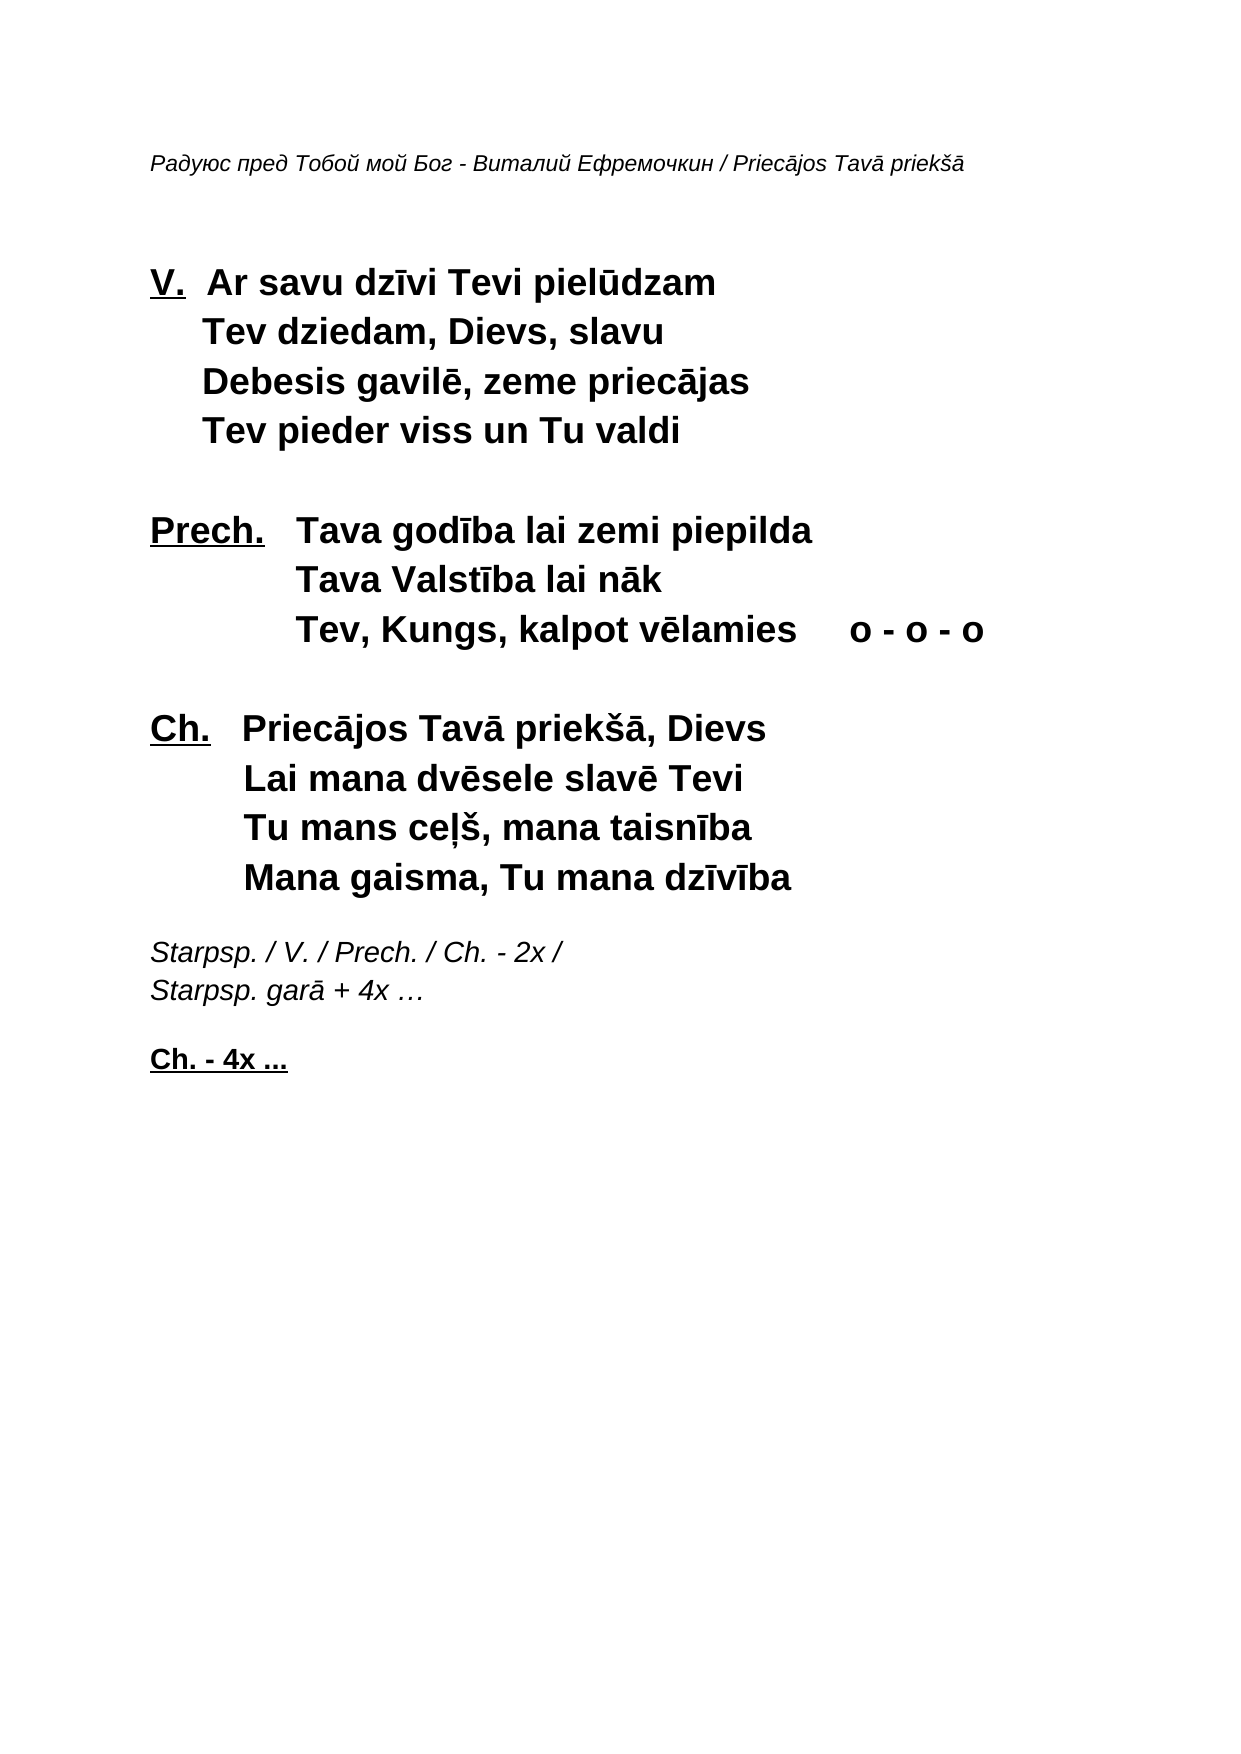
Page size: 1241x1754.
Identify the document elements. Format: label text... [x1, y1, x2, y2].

text Tava Valstība lai nāk [150, 557, 1090, 601]
text Lai mana dvēsele slavē Tevi [150, 756, 1090, 799]
text Starpsp. / V. / Prech. / Ch. - 2x / [150, 935, 1090, 968]
text Радуюс пред Тобой мой Бог - Виталий Ефремочкин / Priecājos Tavā priekšā [150, 150, 1090, 176]
text Tev, Kungs, kalpot vēlamies o - o - o [150, 607, 1090, 650]
text Prech. Tava godība lai zemi piepilda [150, 508, 1090, 551]
text Tu mans ceļš, mana taisnība [150, 805, 1090, 848]
text Ch. Priecājos Tavā priekšā, Dievs [150, 706, 1090, 749]
text V. Ar savu dzīvi Tevi pielūdzam [150, 260, 1090, 303]
text Ch. - 4x ... [150, 1042, 1090, 1076]
text Tev dziedam, Dievs, slavu [150, 309, 1090, 353]
text Mana gaisma, Tu mana dzīvība [150, 855, 1090, 898]
text Debesis gavilē, zeme priecājas [150, 359, 1090, 402]
text Tev pieder viss un Tu valdi [150, 409, 1090, 452]
text Starpsp. garā + 4x … [150, 973, 1090, 1007]
